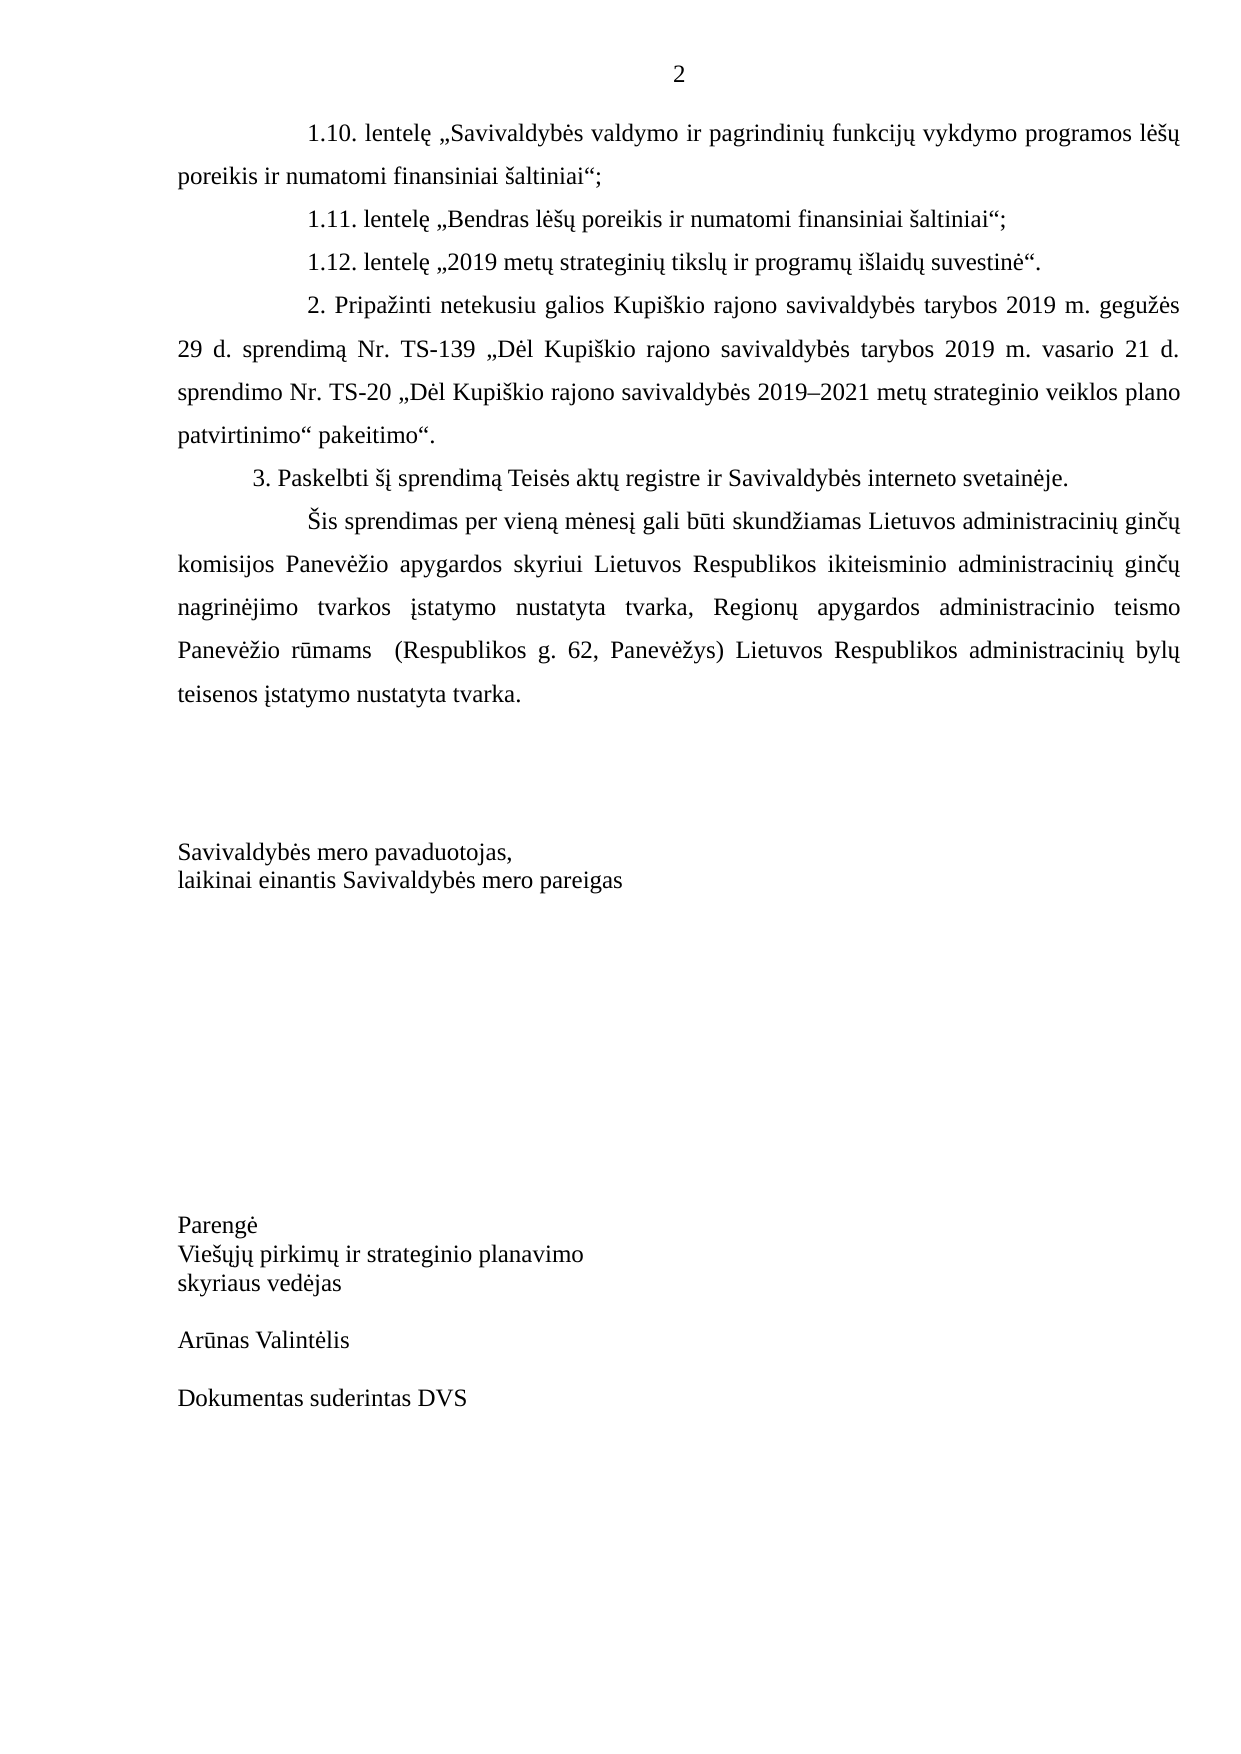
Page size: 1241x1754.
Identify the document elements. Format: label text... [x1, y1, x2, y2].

text Viešųjų pirkimų ir strateginio planavimo [177, 1239, 1181, 1268]
text 1.11. lentelę „Bendras lėšų poreikis ir numatomi finansiniai šaltiniai“; [177, 204, 1181, 233]
text Savivaldybės mero pavaduotojas, [177, 837, 1181, 866]
text 2. Pripažinti netekusiu galios Kupiškio rajono savivaldybės tarybos 2019 m. gegužės 29 d. sprendimą Nr. TS-139 „Dėl Kupiškio rajono savivaldybės tarybos 2019 m. vasario 21 d. sprendimo Nr. TS-20 „Dėl Kupiškio rajono savivaldybės 2019–2021 metų strateginio veiklos plano patvirtinimo“ pakeitimo“. [177, 291, 1181, 449]
text 1.12. lentelę „2019 metų strateginių tikslų ir programų išlaidų suvestinė“. [177, 247, 1181, 276]
text 3. Paskelbti šį sprendimą Teisės aktų registre ir Savivaldybės interneto svetainėje. [177, 463, 1181, 492]
text Šis sprendimas per vieną mėnesį gali būti skundžiamas Lietuvos administracinių ginčų komisijos Panevėžio apygardos skyriui Lietuvos Respublikos ikiteisminio administracinių ginčų nagrinėjimo tvarkos įstatymo nustatyta tvarka, Regionų apygardos administracinio teismo Panevėžio rūmams (Respublikos g. 62, Panevėžys) Lietuvos Respublikos administracinių bylų teisenos įstatymo nustatyta tvarka. [177, 506, 1181, 707]
text Arūnas Valintėlis [177, 1326, 1181, 1354]
text Parengė [177, 1211, 1181, 1239]
text skyriaus vedėjas [177, 1268, 1181, 1297]
text laikinai einantis Savivaldybės mero pareigas [177, 866, 1181, 894]
text 1.10. lentelę „Savivaldybės valdymo ir pagrindinių funkcijų vykdymo programos lėšų poreikis ir numatomi finansiniai šaltiniai“; [177, 118, 1181, 190]
text Dokumentas suderintas DVS [177, 1383, 1181, 1412]
